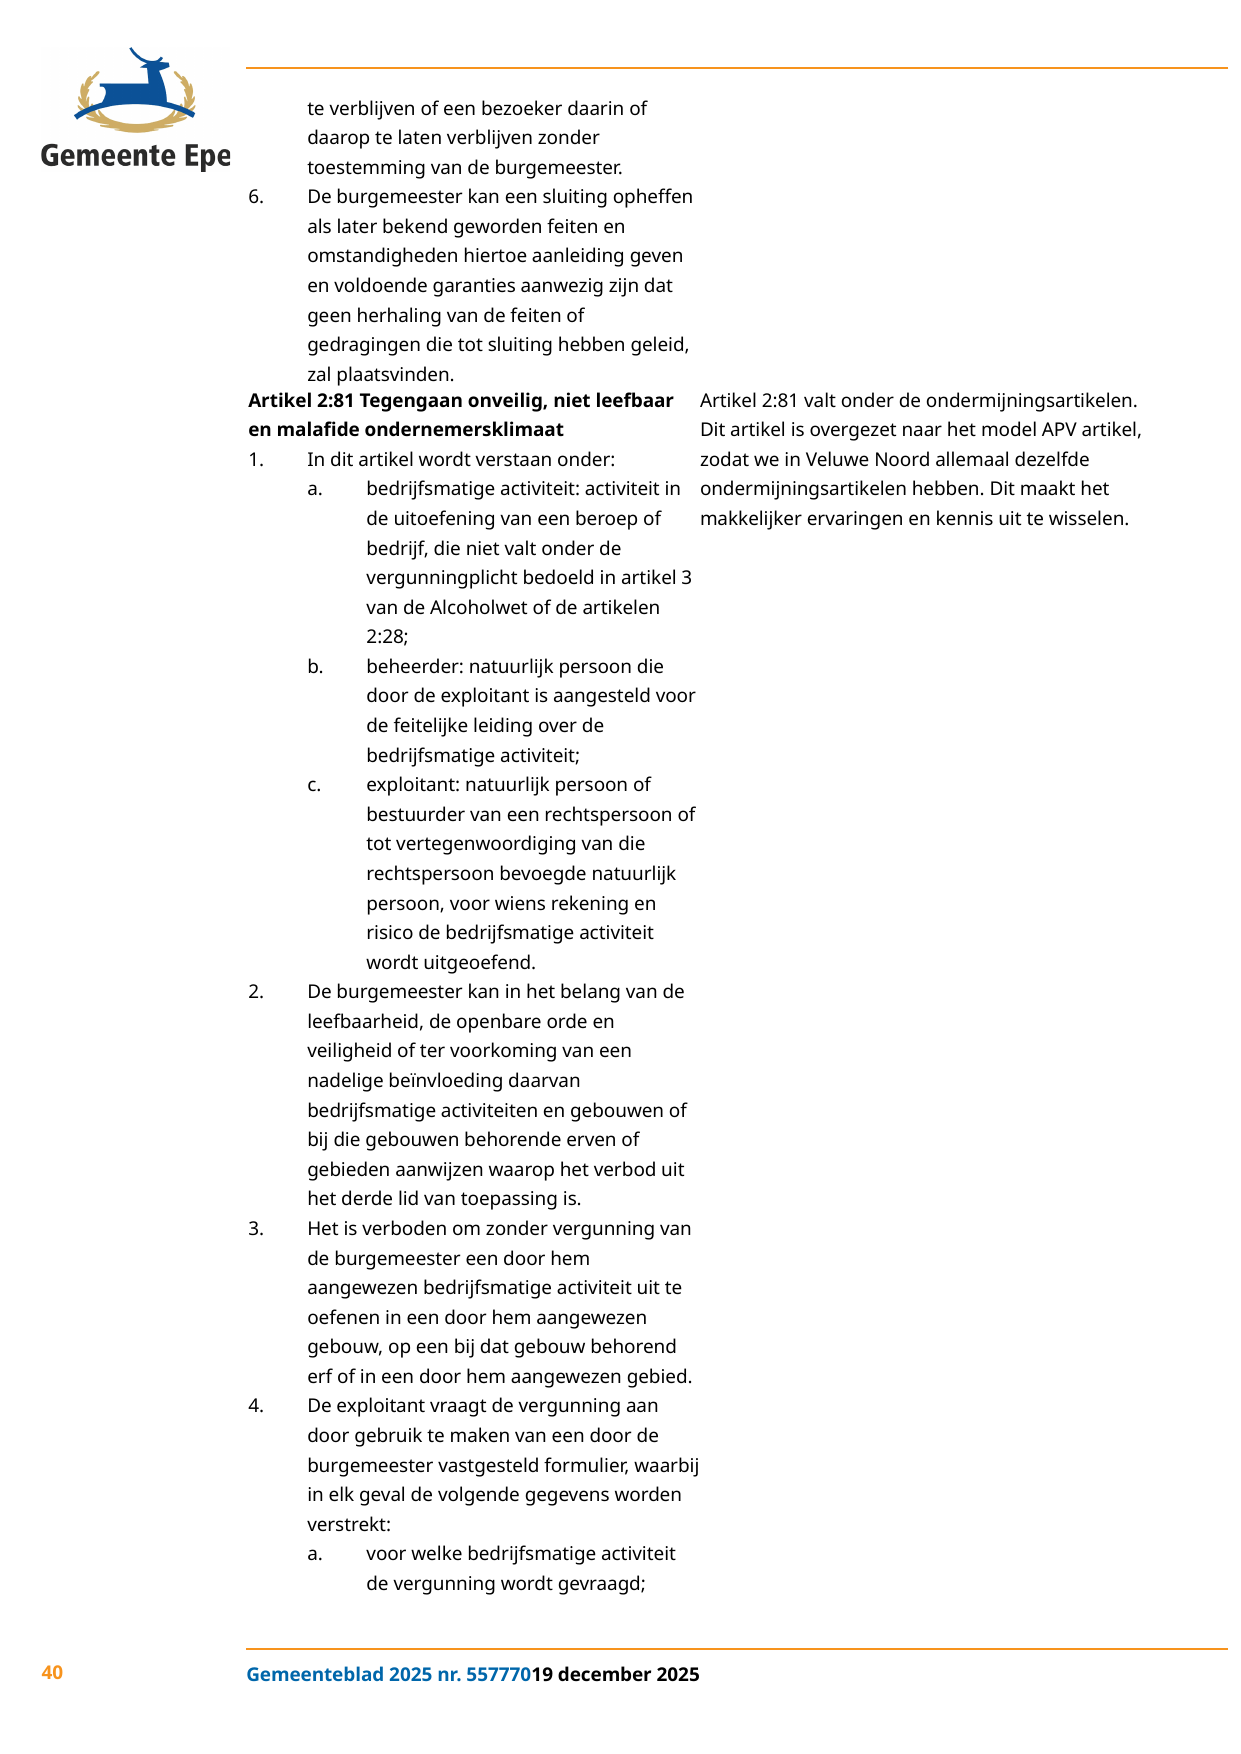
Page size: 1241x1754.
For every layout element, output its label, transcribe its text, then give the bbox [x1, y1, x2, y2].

table_cell Artikel 2:81 Tegengaan onveilig, niet leefbaar en malafide ondernemersklimaat In dit artikel wordt verstaan onder: bedrijfsmatige activiteit: activiteit in de uitoefening van een beroep of bedrijf, die niet valt onder de vergunningplicht bedoeld in artikel 3 van de Alcoholwet of de artikelen 2:28; beheerder: natuurlijk persoon die door de exploitant is aangesteld voor de feitelijke leiding over de bedrijfsmatige activiteit; exploitant: natuurlijk persoon of bestuurder van een rechtspersoon of tot vertegenwoordiging van die rechtspersoon bevoegde natuurlijk persoon, voor wiens rekening en risico de bedrijfsmatige activiteit wordt uitgeoefend. De burgemeester kan in het belang van de leefbaarheid, de openbare orde en veiligheid of ter voorkoming van een nadelige beïnvloeding daarvan bedrijfsmatige activiteiten en gebouwen of bij die gebouwen behorende erven of gebieden aanwijzen waarop het verbod uit het derde lid van toepassing is. Het is verboden om zonder vergunning van de burgemeester een door hem aangewezen bedrijfsmatige activiteit uit te oefenen in een door hem aangewezen gebouw, op een bij dat gebouw behorend erf of in een door hem aangewezen gebied. De exploitant vraagt de vergunning aan door gebruik te maken van een door de burgemeester vastgesteld formulier, waarbij in elk geval de volgende gegevens worden verstrekt: voor welke bedrijfsmatige activiteit de vergunning wordt gevraagd; de persoonsgegevens en een geldig identiteitsbewijs van de exploitant en beheerder; het adres en telefoonnummer van de locatie waar de bedrijfsmatige activiteit wordt uitgeoefend; het nummer van inschrijving in het Handelsregister; voor zover van toepassing, de verblijfstitel van de exploitant en beheerder; voor zover van toepassing, een bewijs waaruit blijkt dat de exploitant en beheerder gerechtigd zijn om in Nederland arbeid te verrichten; een document waaruit blijkt dat de exploitant gerechtigd is over het gebouw of erf te beschikken waar de bedrijfsmatige activiteit wordt uitgeoefend; een verklaring omtrent het gedrag van de exploitant en beheerder. Onverminderd het bepaalde in artikel 1:8 kan de burgemeester een vergunning als bedoeld in het derde lid weigeren: als de leefbaarheid in het gebied door de wijze van exploitatie nadelig wordt beïnvloed of dreigt te worden beïnvloed; als de exploitant of beheerder in enig opzicht van slecht levensgedrag is; als redelijkerwijs moet worden aangenomen dat de feitelijke toestand niet met het in de aanvraag vermelde in overeenstemming zal zijn; als niet voldaan is aan de bij of krachtens het vierde lid gestelde eisen voor de aanvraag; als er aanwijzingen zijn dat in de uitoefening van de bedrijfsmatige activiteit personen werkzaam zijn of zullen zijn in strijd met het bij of krachtens de Wet arbeid vreemdelingen of Vreemdelingenwet 2000 bepaalde; als het uitoefenen van de bedrijfsmatige activiteit in strijd is met het omgevingsplan of de Wet milieubeheer. De exploitant is verplicht elke verandering in de uitoefening van zijn bedrijfsmatige activiteit waardoor deze niet langer in overeenstemming is met de in de vergunning opgenomen gegevens zo spoedig mogelijk aan de burgemeester te melden. De burgemeester verleent een gewijzigde vergunning, als de bedrijfsmatige activiteit aan de vereisten voldoet. Het is verboden het gebouw of erf waar de bedrijfsmatige activiteit wordt uitgeoefend voor bezoekers geopend te hebben zonder dat de exploitant of beheerder aanwezig is. De exploitant of de beheerder ziet erop toe dat in of vanuit het gebouw of erf waar de bedrijfsmatige activiteit wordt uitgeoefend geen strafbare feiten plaatsvinden. Onverminderd het bepaalde in artikel 1:6 kan de burgemeester een vergunning intrekken of wijzigen als de omstandigheden sinds de vergunningverlening zijn gewijzigd, doordat: de exploitant of beheerder in enig opzicht van slecht levensgedrag is; de exploitant of beheerder betrokken is of ernstige nalatigheid kan worden verweten bij activiteiten of strafbare feiten die verband houden met de bedrijfsmatige activiteit of toestaat of gedoogt dat strafbare feiten of activiteiten worden gepleegd waarmee de openbare orde nadelig wordt beïnvloed; er in de uitoefening van de bedrijfsmatige activiteit strafbare feiten hebben plaatsgevonden of plaatsvinden; er aanwijzingen zijn dat in de uitoefening van de bedrijfsmatige activiteit personen werkzaam zijn of zullen zijn in strijd met het bij of krachtens de Wet arbeid vreemdelingen of Vreemdelingenwet 2000 bepaalde; de exploitant de bedrijfsmatige activiteit heeft beëindigd of gewijzigd; of redelijkerwijs moet worden aangenomen dat de feitelijke toestand niet met het in de vergunning vermelde in overeenstemming is. Als de bedrijfsmatige activiteit in strijd met de vergunning of het verbod wordt uitgeoefend of als een van de situaties bedoeld in het negende lid van toepassing is, kan de burgemeester, onverminderd het bepaalde in artikel 2:80, een besluit nemen tot sluiting van het gebouw of erf waar de bedrijfsmatige activiteit wordt uitgeoefend. De burgemeester brengt een afschrift van zijn besluit tot sluiting aan op of nabij de toegang van het voor het publiek openstaande gebouw of erf. Eenieder is verplicht toe te laten dat het afschrift wordt aangebracht en aangebracht blijft, zolang de sluiting van kracht is. Het is eenieder verboden een overeenkomstig het tiende lid gesloten gebouw of erf te betreden of daarin of daarop te verblijven. De burgemeester kan de sluiting opheffen als later bekend geworden feiten en omstandigheden hiertoe aanleiding geven en voldoende garanties aanwezig zijn dat geen herhaling van de feiten of gedragingen die tot sluiting hebben geleid, zal plaatsvinden. In afwijking van het derde lid geldt het verbod voor de exploitant die op het moment van inwerkingtreding van het aanwijzingsbesluit al een onder het aanwijzingsbesluit vallende bedrijfsmatige activiteit verricht, voor die bestaande activiteit op bestaande locaties eerst drie maanden na inwerkingtreding van het aanwijzingsbesluit of, als dat eerder is, met ingang van inwerkingtreding van het besluit tot weigering van een door hem aangevraagde of intrekking van een aan hem verleende vergunning. Op de aanvraag om een vergunning is paragraaf 4.1.3.3 van de Algemene wet bestuursrecht (positieve beschikking bij niet tijdig beslissen) niet van toepassing. [248, 387, 700, 1596]
table_cell Artikel 2:81 valt onder de ondermijningsartikelen. Dit artikel is overgezet naar het model APV artikel, zodat we in Veluwe Noord allemaal dezelfde ondermijningsartikelen hebben. Dit maakt het makkelijker ervaringen en kennis uit te wisselen. [700, 387, 1152, 1596]
picture [41, 47, 231, 172]
table_cell te verblijven of een bezoeker daarin of daarop te laten verblijven zonder toestemming van de burgemeester. De burgemeester kan een sluiting opheffen als later bekend geworden feiten en omstandigheden hiertoe aanleiding geven en voldoende garanties aanwezig zijn dat geen herhaling van de feiten of gedragingen die tot sluiting hebben geleid, zal plaatsvinden. [248, 95, 700, 387]
table_cell [700, 95, 1152, 387]
